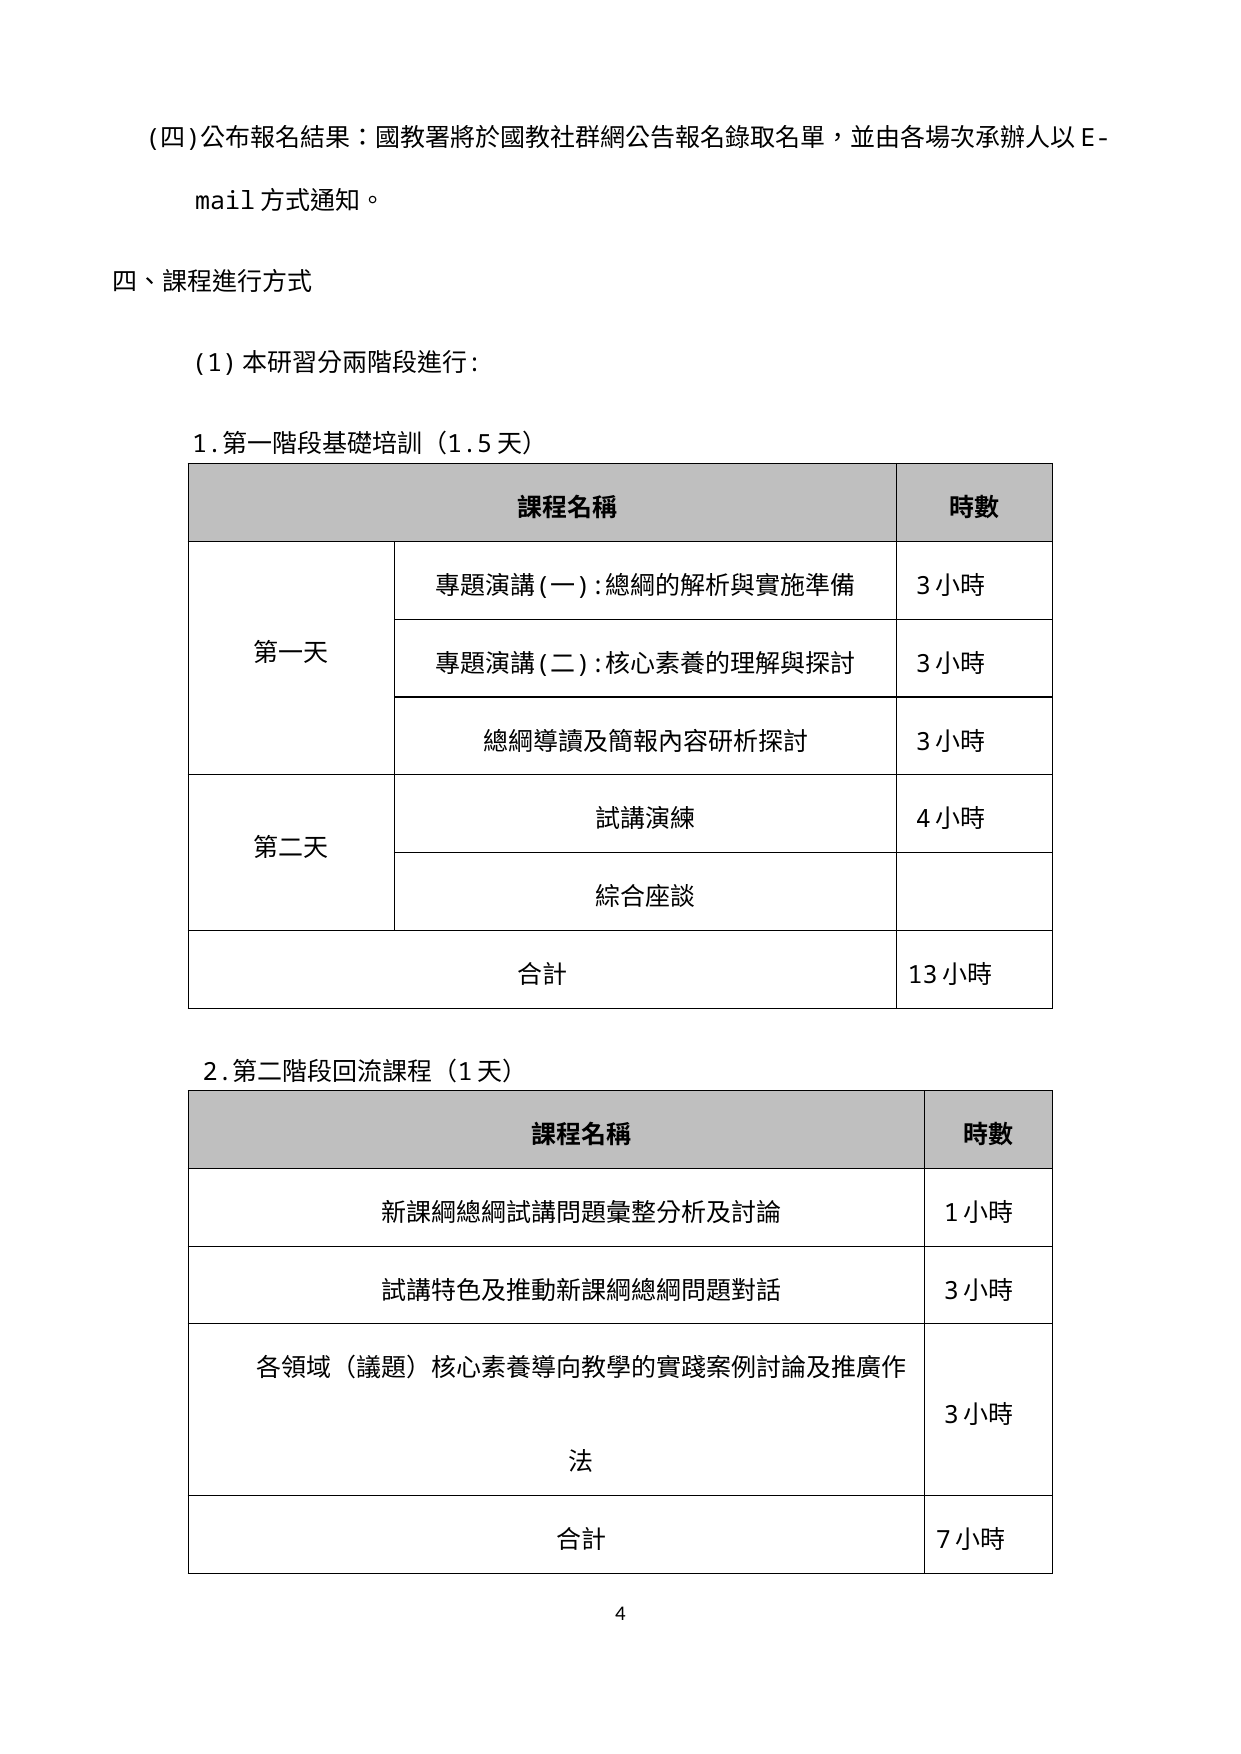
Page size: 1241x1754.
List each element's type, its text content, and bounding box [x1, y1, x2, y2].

table_cell 專題演講(二):核心素養的理解與探討 [395, 620, 896, 696]
table_cell 合計 [189, 931, 896, 1008]
table_cell 3小時 [897, 620, 1052, 696]
table_cell 試講演練 [395, 775, 896, 852]
table_cell 各領域（議題）核心素養導向教學的實踐案例討論及推廣作法 [189, 1324, 924, 1495]
text (四)公布報名結果：國教署將於國教社群網公告報名錄取名單，並由各場次承辦人以E-mail方式通知。 [145, 94, 1128, 219]
table_cell 綜合座談 [395, 853, 896, 930]
table_header 課程名稱 [189, 1091, 924, 1168]
table_cell 合計 [189, 1496, 924, 1573]
table_header 時數 [897, 464, 1052, 541]
table_cell 專題演講(一):總綱的解析與實施準備 [395, 542, 896, 618]
table_cell 試講特色及推動新課綱總綱問題對話 [189, 1247, 924, 1323]
table_cell [897, 853, 1052, 930]
table_cell 新課綱總綱試講問題彙整分析及討論 [189, 1169, 924, 1246]
text 1.第一階段基礎培訓（1.5天） [192, 400, 1128, 463]
table_header 課程名稱 [189, 464, 896, 541]
table_cell 7小時 [925, 1496, 1052, 1573]
table_cell 總綱導讀及簡報內容研析探討 [395, 698, 896, 774]
table_cell 1小時 [925, 1169, 1052, 1246]
table_cell 第二天 [189, 775, 394, 930]
text 四、課程進行方式 [112, 238, 1128, 300]
table_cell 3小時 [925, 1324, 1052, 1495]
table_cell 3小時 [897, 542, 1052, 618]
table_cell 13小時 [897, 931, 1052, 1008]
list 本研習分兩階段進行: [192, 319, 1128, 382]
table_cell 4小時 [897, 775, 1052, 852]
table_cell 3小時 [925, 1247, 1052, 1323]
table_cell 第一天 [189, 542, 394, 774]
table_header 時數 [925, 1091, 1052, 1168]
text 2.第二階段回流課程（1天） [112, 1027, 1128, 1090]
table_cell 3小時 [897, 698, 1052, 774]
